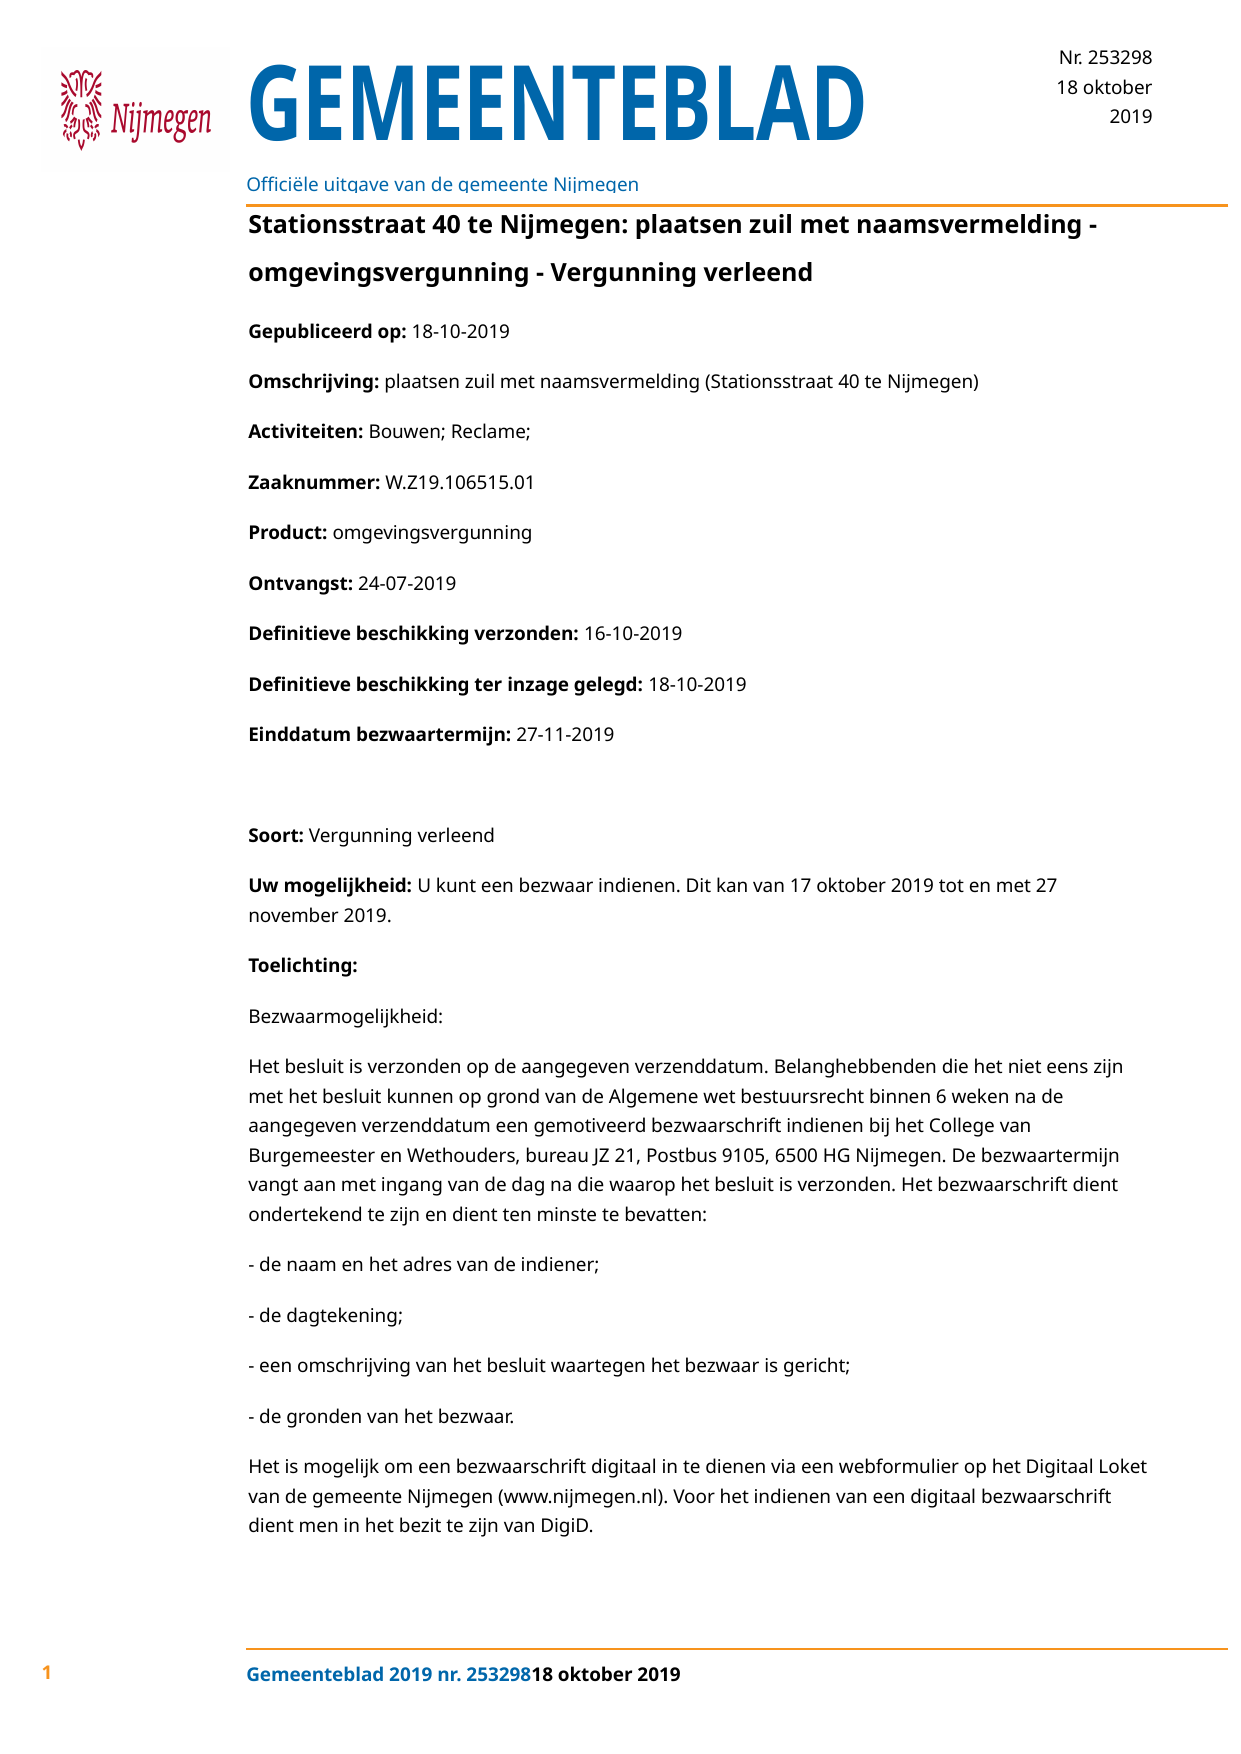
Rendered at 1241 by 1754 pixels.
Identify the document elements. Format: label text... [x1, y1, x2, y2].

text - de naam en het adres van de indiener; [248, 1252, 1152, 1277]
text - een omschrijving van het besluit waartegen het bezwaar is gericht; [248, 1352, 1152, 1378]
text Definitieve beschikking ter inzage gelegd: 18-10-2019 [248, 671, 1152, 697]
text Toelichting: [248, 952, 1152, 978]
text Zaaknummer: W.Z19.106515.01 [248, 469, 1152, 495]
text Ontvangst: 24-07-2019 [248, 570, 1152, 596]
text Het is mogelijk om een bezwaarschrift digitaal in te dienen via een webformulier op het Digitaal Loket van de gemeente Nijmegen (www.nijmegen.nl). Voor het indienen van een digitaal bezwaarschrift dient men in het bezit te zijn van DigiD. [248, 1453, 1152, 1538]
text Bezwaarmogelijkheid: [248, 1003, 1152, 1029]
text Het besluit is verzonden op de aangegeven verzenddatum. Belanghebbenden die het niet eens zijn met het besluit kunnen op grond van de Algemene wet bestuursrecht binnen 6 weken na de aangegeven verzenddatum een gemotiveerd bezwaarschrift indienen bij het College van Burgemeester en Wethouders, bureau JZ 21, Postbus 9105, 6500 HG Nijmegen. De bezwaartermijn vangt aan met ingang van de dag na die waarop het besluit is verzonden. Het bezwaarschrift dient ondertekend te zijn en dient ten minste te bevatten: [248, 1053, 1152, 1227]
text Omschrijving: plaatsen zuil met naamsvermelding (Stationsstraat 40 te Nijmegen) [248, 368, 1152, 394]
text Uw mogelijkheid: U kunt een bezwaar indienen. Dit kan van 17 oktober 2019 tot en met 27 november 2019. [248, 872, 1152, 928]
text Product: omgevingsvergunning [248, 519, 1152, 545]
text - de dagtekening; [248, 1302, 1152, 1328]
text Definitieve beschikking verzonden: 16-10-2019 [248, 620, 1152, 646]
text - de gronden van het bezwaar. [248, 1403, 1152, 1429]
text Stationsstraat 40 te Nijmegen: plaatsen zuil met naamsvermelding - omgevingsvergunning - Vergunning verleend [248, 207, 1152, 288]
text Gepubliceerd op: 18-10-2019 [248, 318, 1152, 344]
picture [41, 47, 231, 172]
text Einddatum bezwaartermijn: 27-11-2019 [248, 721, 1152, 747]
text Soort: Vergunning verleend [248, 822, 1152, 848]
text Activiteiten: Bouwen; Reclame; [248, 419, 1152, 444]
